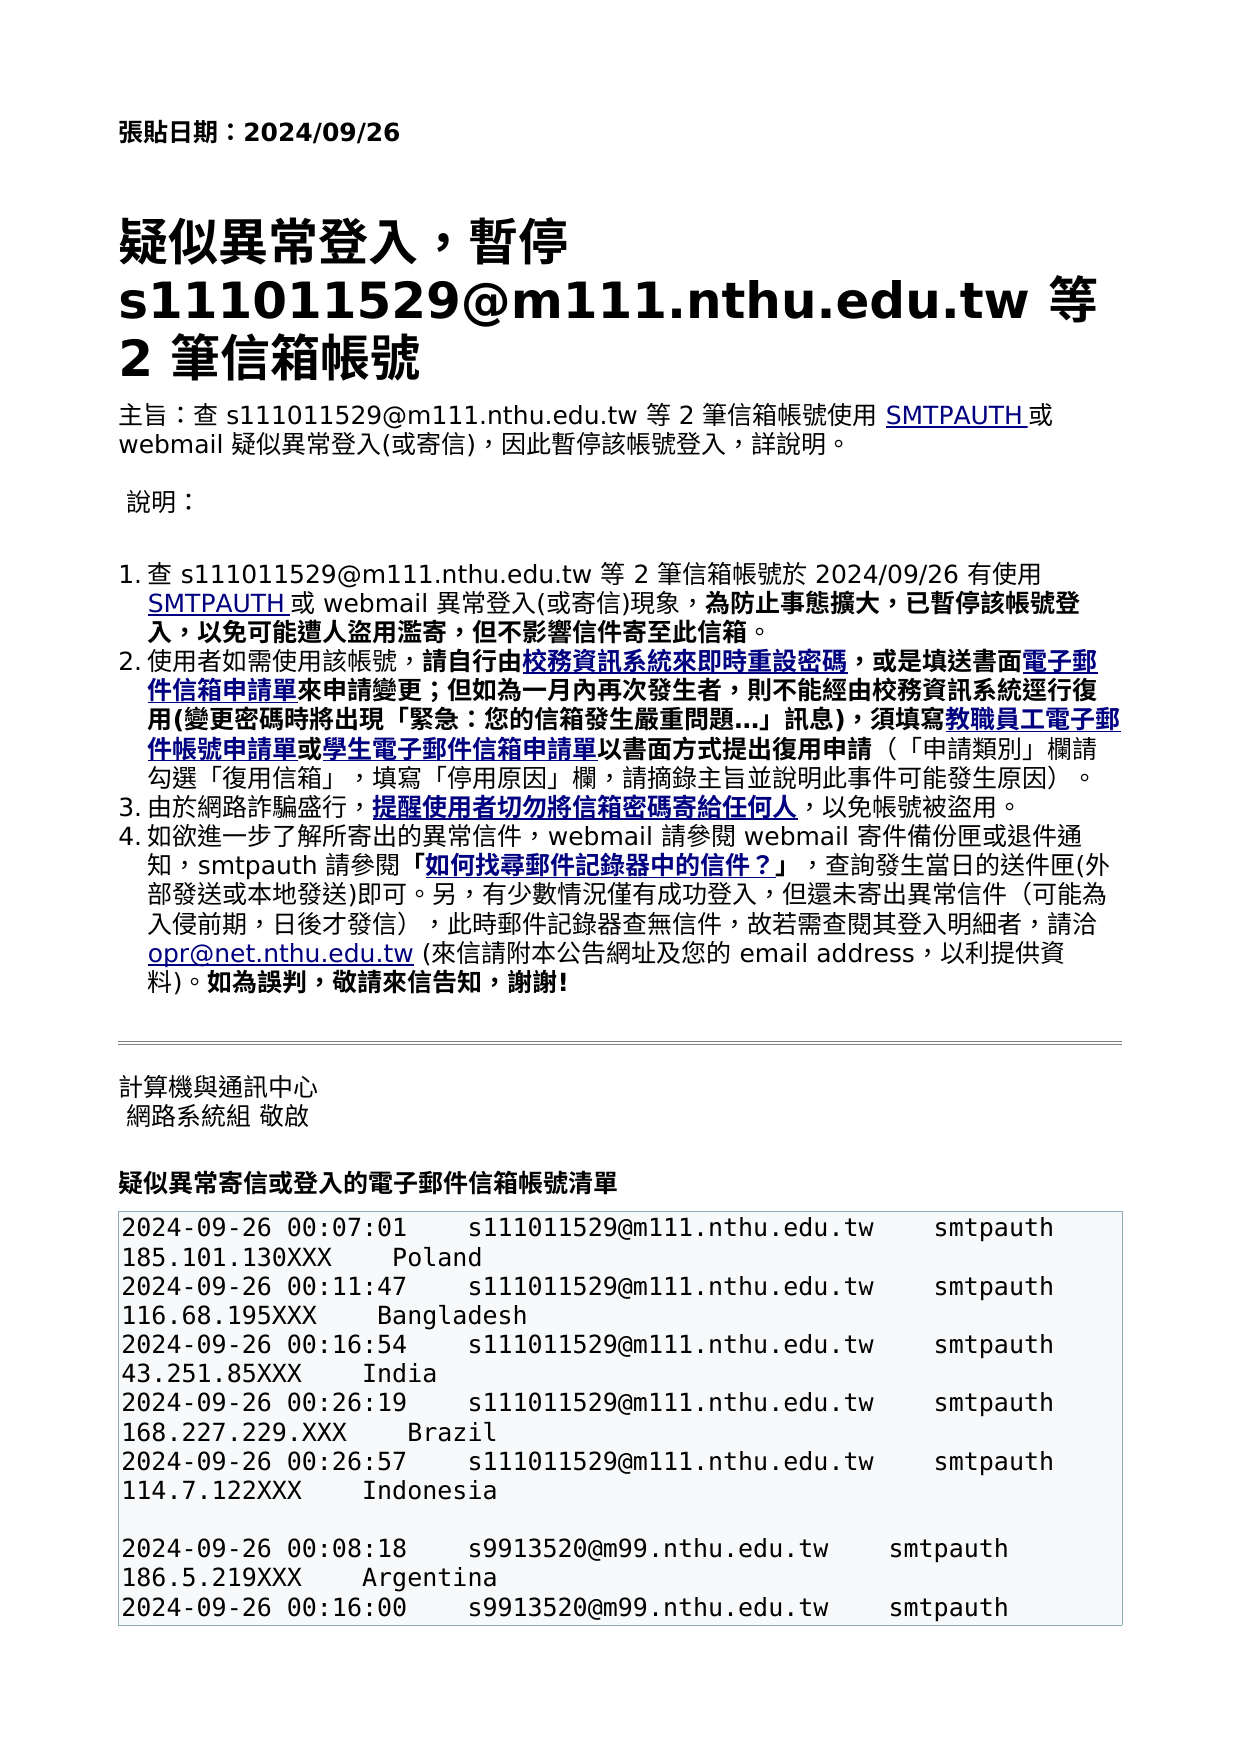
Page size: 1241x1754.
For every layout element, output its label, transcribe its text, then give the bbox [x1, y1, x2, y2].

subtitle 疑似異常登入，暫停 s111011529@m111.nthu.edu.tw 等 2 筆信箱帳號 [118, 214, 1122, 389]
text 計算機與通訊中心 網路系統組 敬啟 [118, 1073, 1122, 1131]
list 查 s111011529@m111.nthu.edu.tw 等 2 筆信箱帳號於 2024/09/26 有使用 SMTPAUTH或 webmail 異常登入(或寄信)現象，為防止事態擴大，已暫停該帳號登入，以免可能遭人盜用濫寄，但不影響信件寄至此信箱。 [118, 560, 1122, 647]
text 2024-09-26 00:07:01 s111011529@m111.nthu.edu.tw smtpauth 185.101.130XXX Poland 2024-09-26 00:11:47 s111011529@m111.nthu.edu.tw smtpauth 116.68.195XXX Bangladesh 2024-09-26 00:16:54 s111011529@m111.nthu.edu.tw smtpauth 43.251.85XXX India 2024-09-26 00:26:19 s111011529@m111.nthu.edu.tw smtpauth 168.227.229.XXX Brazil 2024-09-26 00:26:57 s111011529@m111.nthu.edu.tw smtpauth 114.7.122XXX Indonesia 2024-09-26 00:08:18 s9913520@m99.nthu.edu.tw smtpauth 186.5.219XXX Argentina 2024-09-26 00:16:00 s9913520@m99.nthu.edu.tw smtpauth [119, 1212, 1122, 1625]
text 主旨：查 s111011529@m111.nthu.edu.tw 等 2 筆信箱帳號使用 SMTPAUTH或 webmail 疑似異常登入(或寄信)，因此暫停該帳號登入，詳說明。 說明： [118, 401, 1122, 518]
list 使用者如需使用該帳號，請自行由校務資訊系統來即時重設密碼，或是填送書面電子郵件信箱申請單來申請變更；但如為一月內再次發生者，則不能經由校務資訊系統逕行復用(變更密碼時將出現「緊急：您的信箱發生嚴重問題…」訊息)，須填寫教職員工電子郵件帳號申請單或學生電子郵件信箱申請單以書面方式提出復用申請（「申請類別」欄請勾選「復用信箱」，填寫「停用原因」欄，請摘錄主旨並說明此事件可能發生原因）。 [118, 647, 1122, 793]
subtitle 疑似異常寄信或登入的電子郵件信箱帳號清單 [118, 1169, 1122, 1198]
text 張貼日期：2024/09/26 [118, 118, 1122, 176]
list 由於網路詐騙盛行，提醒使用者切勿將信箱密碼寄給任何人，以免帳號被盜用。 [118, 793, 1122, 822]
list 如欲進一步了解所寄出的異常信件，webmail 請參閱 webmail 寄件備份匣或退件通知，smtpauth 請參閱「如何找尋郵件記錄器中的信件？」，查詢發生當日的送件匣(外部發送或本地發送)即可。另，有少數情況僅有成功登入，但還未寄出異常信件（可能為入侵前期，日後才發信），此時郵件記錄器查無信件，故若需查閱其登入明細者，請洽 opr@net.nthu.edu.tw (來信請附本公告網址及您的 email address，以利提供資料)。如為誤判，敬請來信告知，謝謝! [118, 822, 1122, 997]
